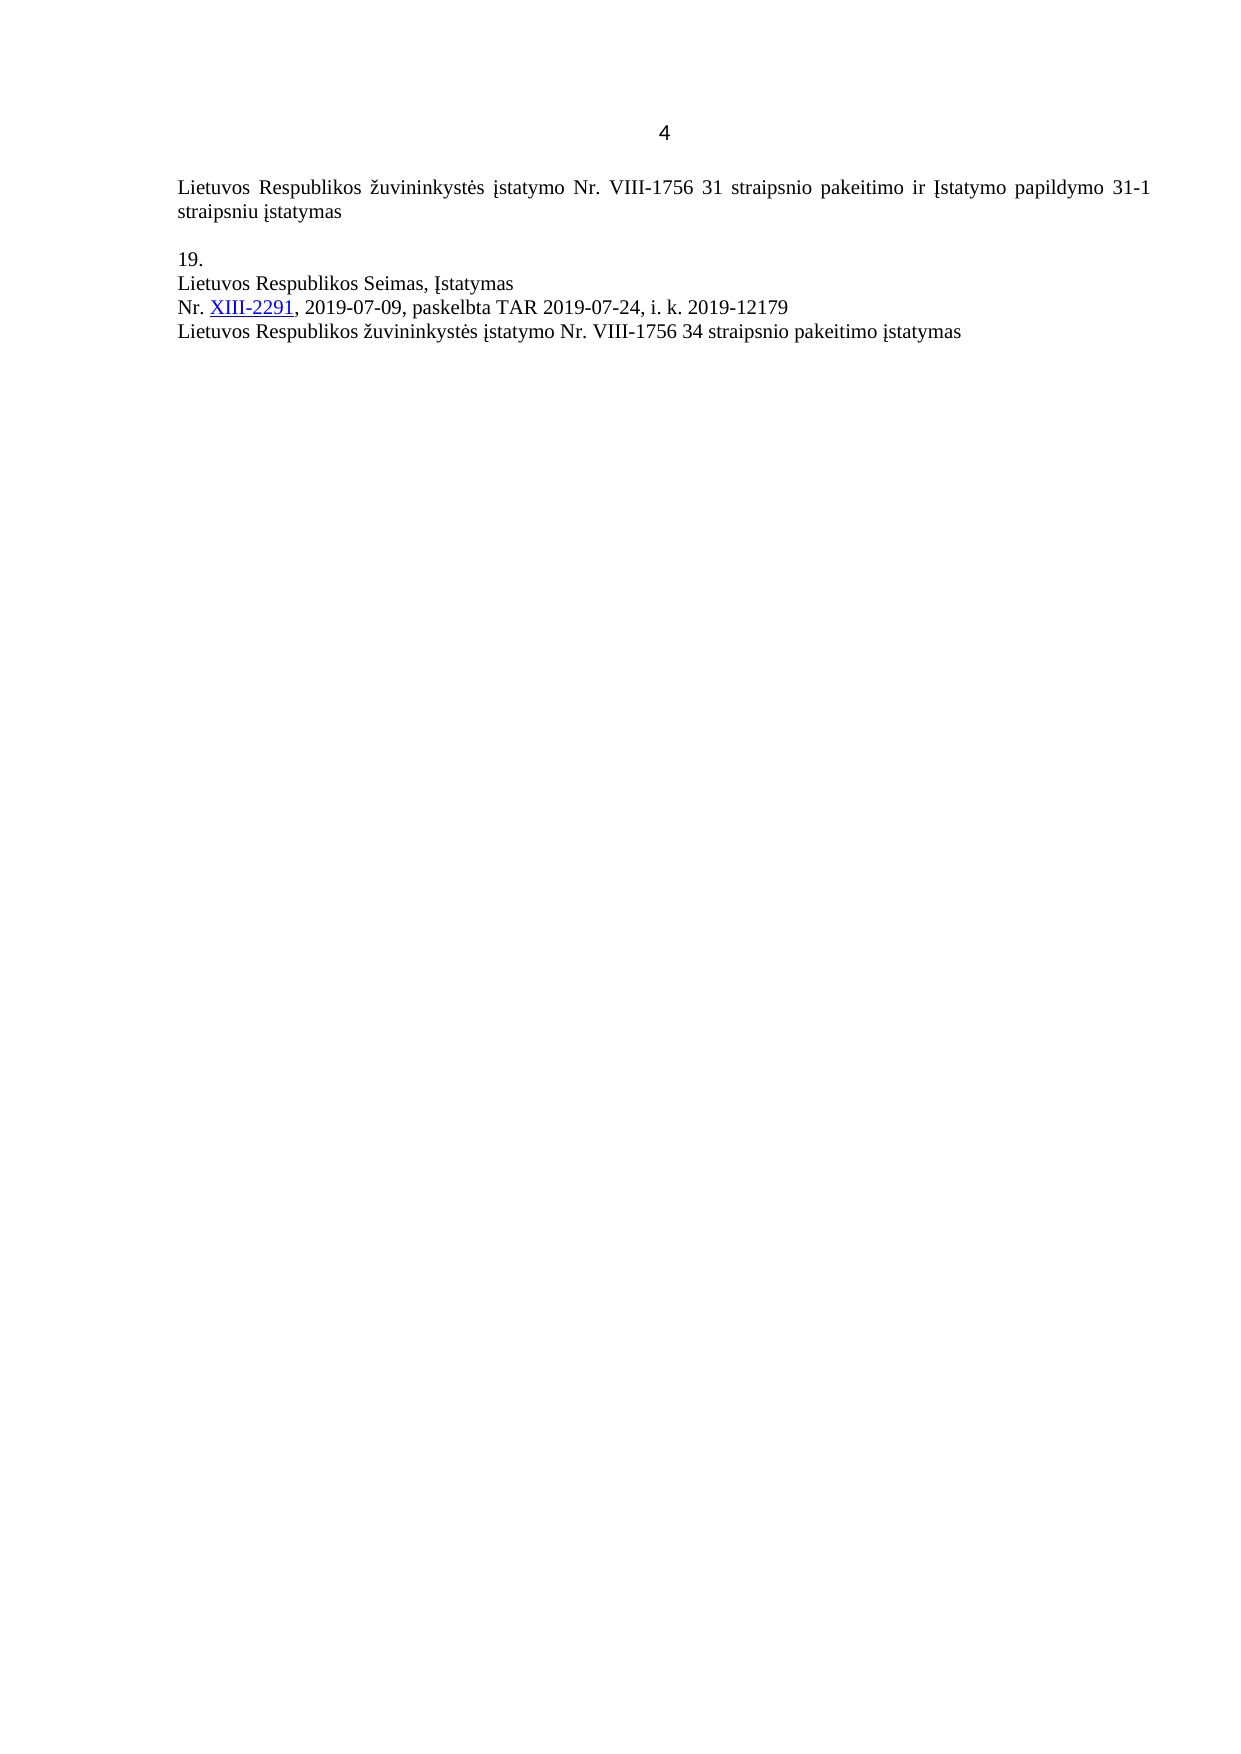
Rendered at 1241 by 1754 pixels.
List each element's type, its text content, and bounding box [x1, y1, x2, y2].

text Lietuvos Respublikos žuvininkystės įstatymo Nr. VIII-1756 34 straipsnio pakeitimo įstatymas [177, 319, 1152, 343]
text 19. [177, 247, 1152, 271]
text Lietuvos Respublikos Seimas, Įstatymas [177, 271, 1152, 295]
text Lietuvos Respublikos žuvininkystės įstatymo Nr. VIII-1756 31 straipsnio pakeitimo ir Įstatymo papildymo 31-1 straipsniu įstatymas [177, 175, 1152, 223]
text Nr. XIII-2291, 2019-07-09, paskelbta TAR 2019-07-24, i. k. 2019-12179 [177, 295, 1152, 319]
